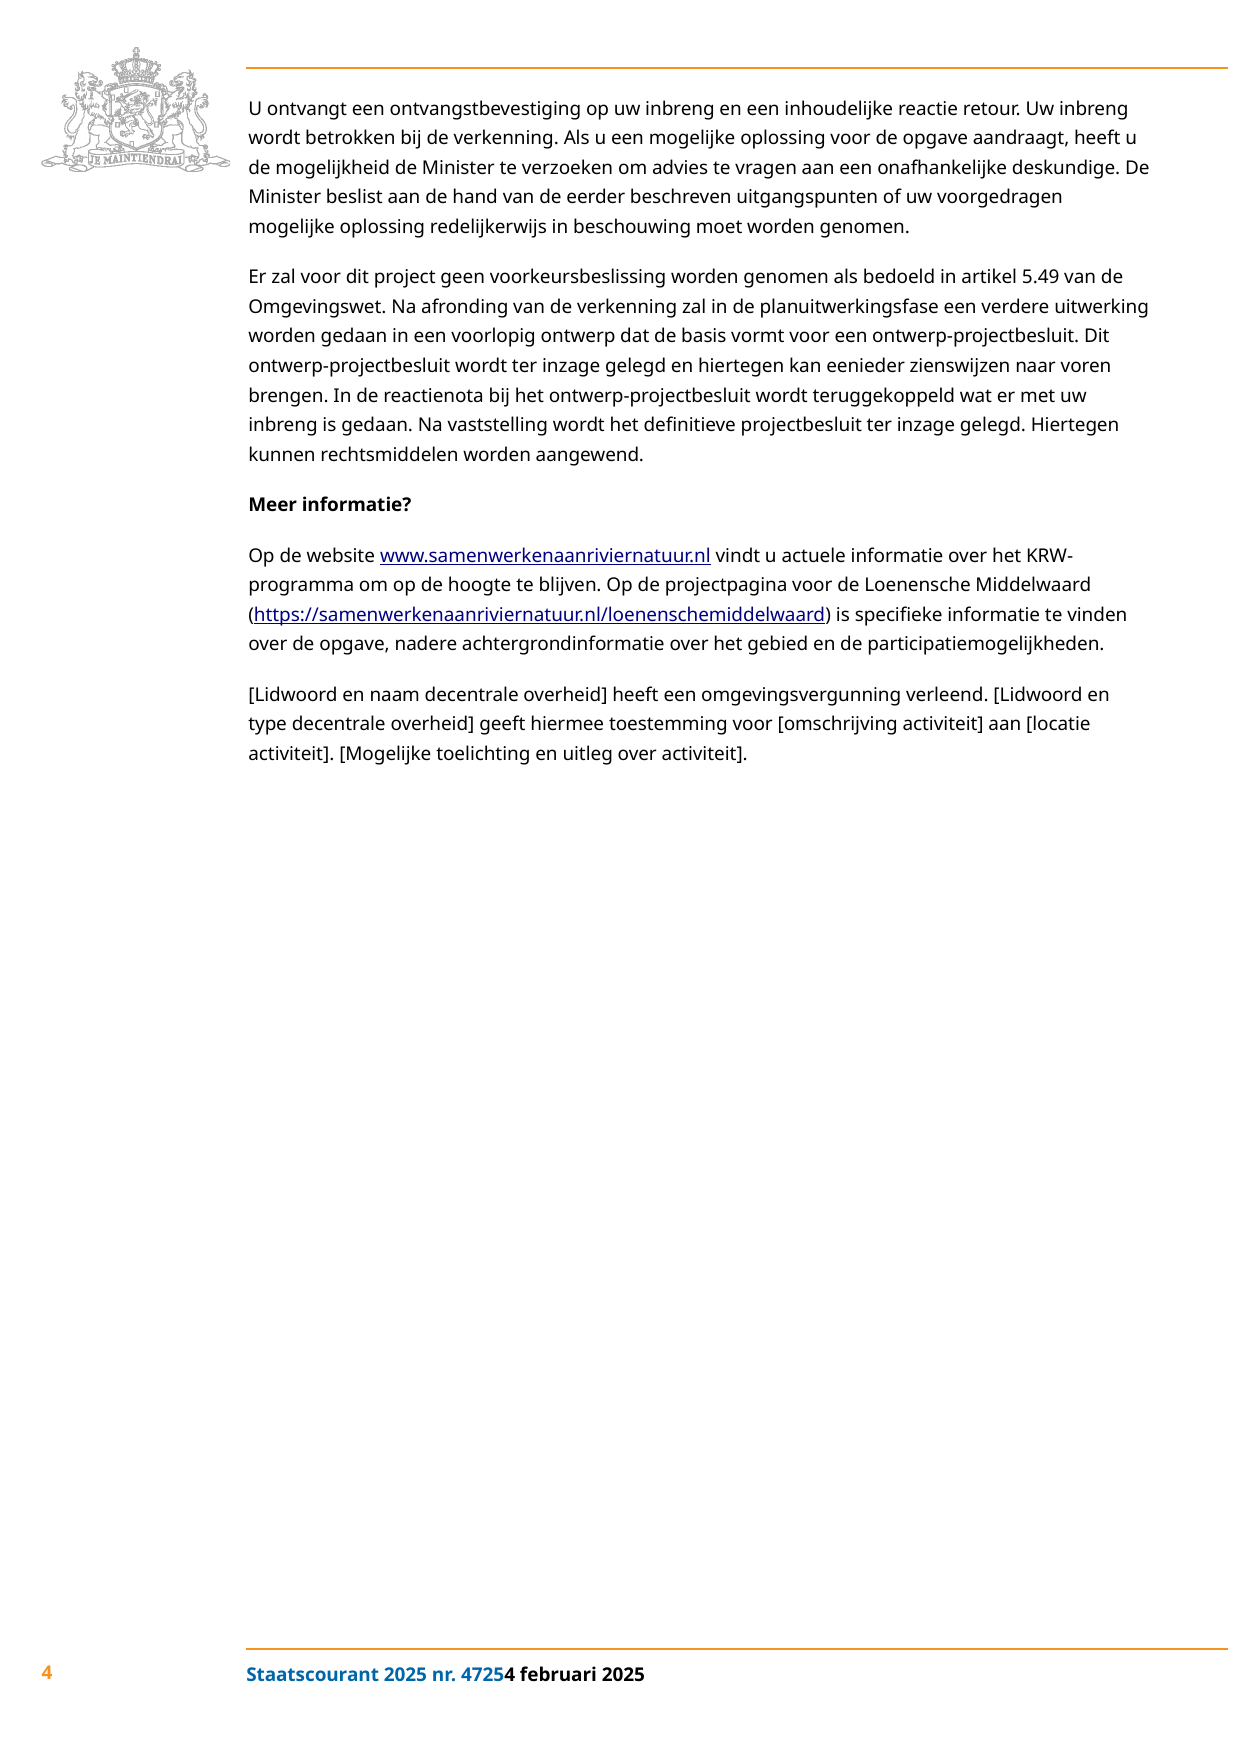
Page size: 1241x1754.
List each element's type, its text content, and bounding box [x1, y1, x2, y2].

text Op de website www.samenwerkenaanriviernatuur.nl vindt u actuele informatie over het KRW-programma om op de hoogte te blijven. Op de projectpagina voor de Loenensche Middelwaard (https://samenwerkenaanriviernatuur.nl/loenenschemiddelwaard) is specifieke informatie te vinden over de opgave, nadere achtergrondinformatie over het gebied en de participatiemogelijkheden. [248, 542, 1152, 656]
text Er zal voor dit project geen voorkeursbeslissing worden genomen als bedoeld in artikel 5.49 van de Omgevingswet. Na afronding van de verkenning zal in de planuitwerkingsfase een verdere uitwerking worden gedaan in een voorlopig ontwerp dat de basis vormt voor een ontwerp-projectbesluit. Dit ontwerp-projectbesluit wordt ter inzage gelegd en hiertegen kan eenieder zienswijzen naar voren brengen. In de reactienota bij het ontwerp-projectbesluit wordt teruggekoppeld wat er met uw inbreng is gedaan. Na vaststelling wordt het definitieve projectbesluit ter inzage gelegd. Hiertegen kunnen rechtsmiddelen worden aangewend. [248, 263, 1152, 467]
picture [41, 47, 231, 172]
text [Lidwoord en naam decentrale overheid] heeft een omgevingsvergunning verleend. [Lidwoord en type decentrale overheid] geeft hiermee toestemming voor [omschrijving activiteit] aan [locatie activiteit]. [Mogelijke toelichting en uitleg over activiteit]. [248, 681, 1152, 766]
text U ontvangt een ontvangstbevestiging op uw inbreng en een inhoudelijke reactie retour. Uw inbreng wordt betrokken bij de verkenning. Als u een mogelijke oplossing voor de opgave aandraagt, heeft u de mogelijkheid de Minister te verzoeken om advies te vragen aan een onafhankelijke deskundige. De Minister beslist aan de hand van de eerder beschreven uitgangspunten of uw voorgedragen mogelijke oplossing redelijkerwijs in beschouwing moet worden genomen. [248, 95, 1152, 239]
text Meer informatie? [248, 491, 1152, 517]
